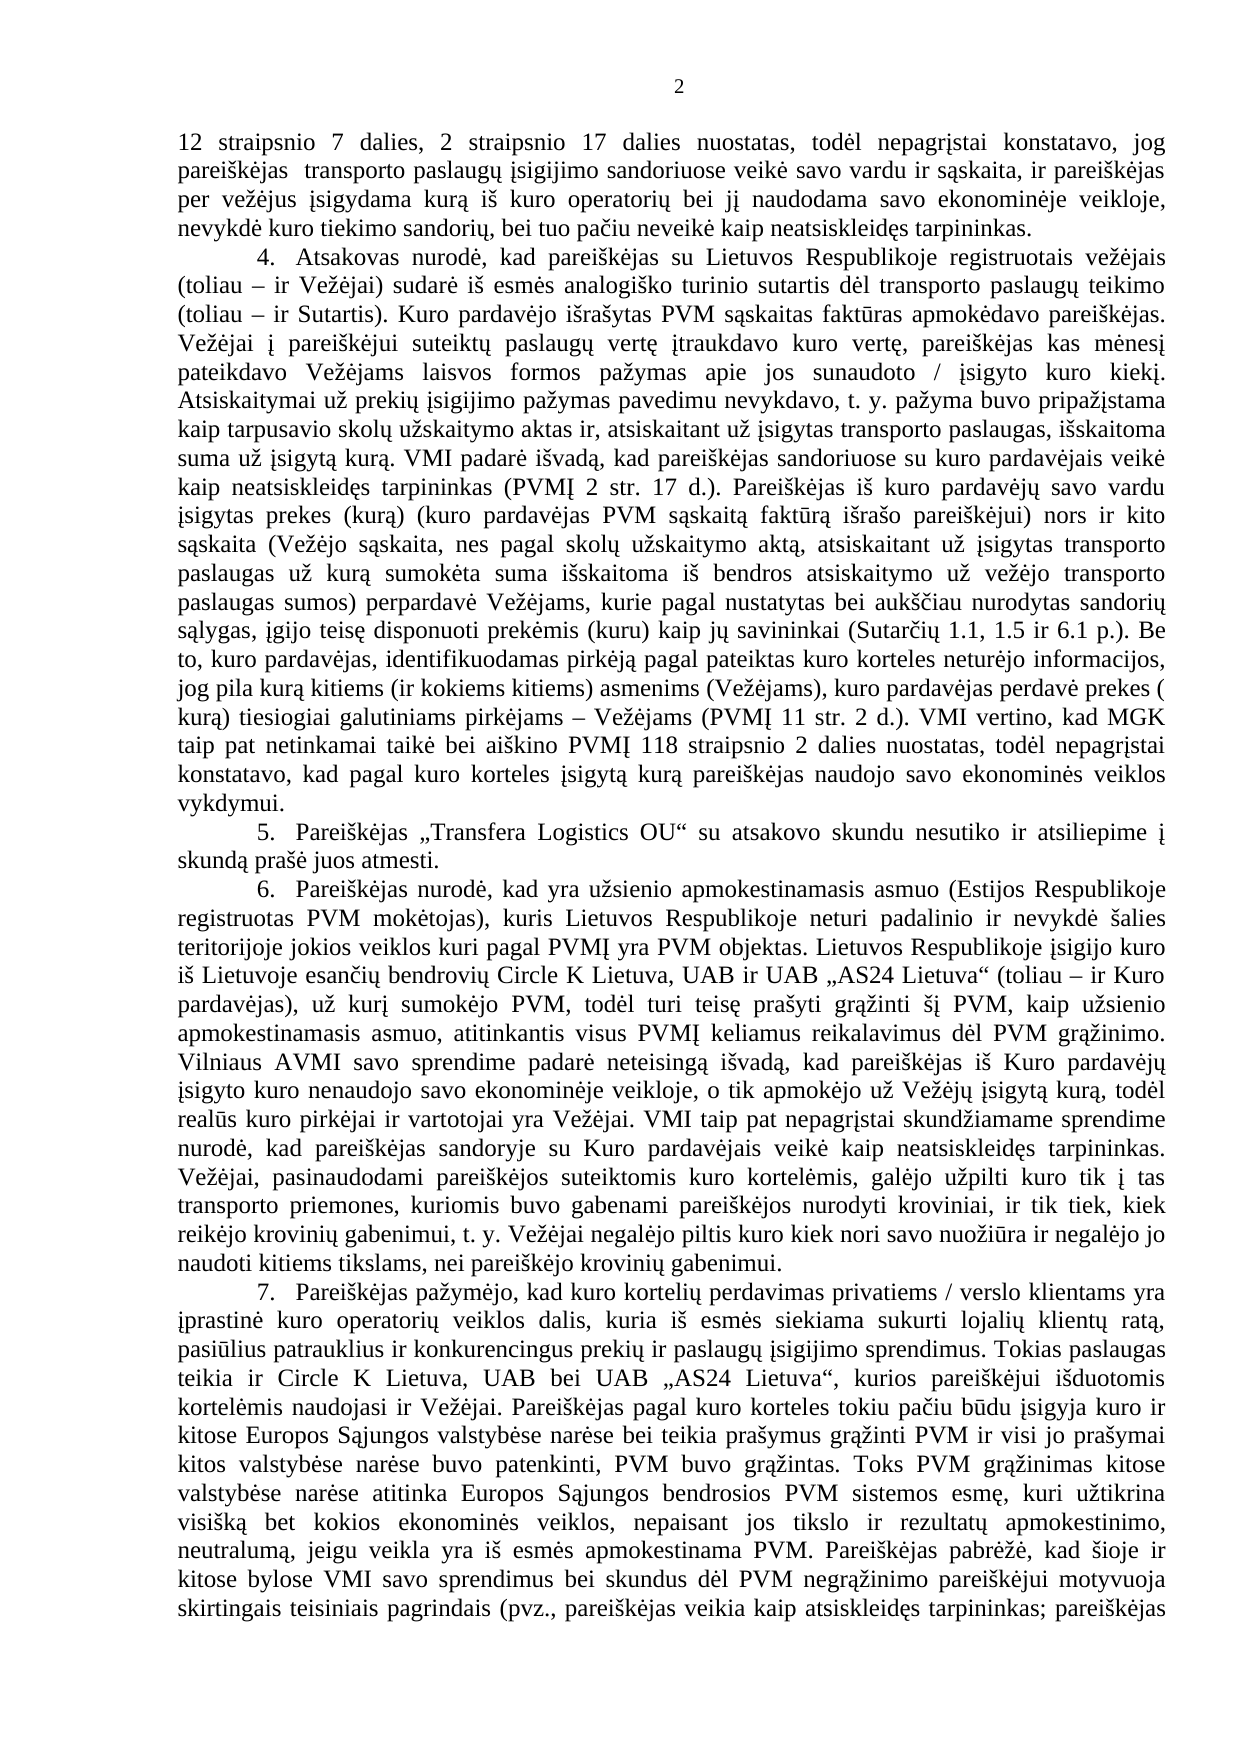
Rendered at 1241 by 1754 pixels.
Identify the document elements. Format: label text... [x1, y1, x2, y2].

text 12 straipsnio 7 dalies, 2 straipsnio 17 dalies nuostatas, todėl nepagrįstai konstatavo, jog pareiškėjas transporto paslaugų įsigijimo sandoriuose veikė savo vardu ir sąskaita, ir pareiškėjas per vežėjus įsigydama kurą iš kuro operatorių bei jį naudodama savo ekonominėje veikloje, nevykdė kuro tiekimo sandorių, bei tuo pačiu neveikė kaip neatsiskleidęs tarpininkas. [177, 127, 1167, 242]
text 4. Atsakovas nurodė, kad pareiškėjas su Lietuvos Respublikoje registruotais vežėjais (toliau – ir Vežėjai) sudarė iš esmės analogiško turinio sutartis dėl transporto paslaugų teikimo (toliau – ir Sutartis). Kuro pardavėjo išrašytas PVM sąskaitas faktūras apmokėdavo pareiškėjas. Vežėjai į pareiškėjui suteiktų paslaugų vertę įtraukdavo kuro vertę, pareiškėjas kas mėnesį pateikdavo Vežėjams laisvos formos pažymas apie jos sunaudoto / įsigyto kuro kiekį. Atsiskaitymai už prekių įsigijimo pažymas pavedimu nevykdavo, t. y. pažyma buvo pripažįstama kaip tarpusavio skolų užskaitymo aktas ir, atsiskaitant už įsigytas transporto paslaugas, išskaitoma suma už įsigytą kurą. VMI padarė išvadą, kad pareiškėjas sandoriuose su kuro pardavėjais veikė kaip neatsiskleidęs tarpininkas (PVMĮ 2 str. 17 d.). Pareiškėjas iš kuro pardavėjų savo vardu įsigytas prekes (kurą) (kuro pardavėjas PVM sąskaitą faktūrą išrašo pareiškėjui) nors ir kito sąskaita (Vežėjo sąskaita, nes pagal skolų užskaitymo aktą, atsiskaitant už įsigytas transporto paslaugas už kurą sumokėta suma išskaitoma iš bendros atsiskaitymo už vežėjo transporto paslaugas sumos) perpardavė Vežėjams, kurie pagal nustatytas bei aukščiau nurodytas sandorių sąlygas, įgijo teisę disponuoti prekėmis (kuru) kaip jų savininkai (Sutarčių 1.1, 1.5 ir 6.1 p.). Be to, kuro pardavėjas, identifikuodamas pirkėją pagal pateiktas kuro korteles neturėjo informacijos, jog pila kurą kitiems (ir kokiems kitiems) asmenims (Vežėjams), kuro pardavėjas perdavė prekes ( kurą) tiesiogiai galutiniams pirkėjams – Vežėjams (PVMĮ 11 str. 2 d.). VMI vertino, kad MGK taip pat netinkamai taikė bei aiškino PVMĮ 118 straipsnio 2 dalies nuostatas, todėl nepagrįstai konstatavo, kad pagal kuro korteles įsigytą kurą pareiškėjas naudojo savo ekonominės veiklos vykdymui. [177, 242, 1167, 817]
text 6. Pareiškėjas nurodė, kad yra užsienio apmokestinamasis asmuo (Estijos Respublikoje registruotas PVM mokėtojas), kuris Lietuvos Respublikoje neturi padalinio ir nevykdė šalies teritorijoje jokios veiklos kuri pagal PVMĮ yra PVM objektas. Lietuvos Respublikoje įsigijo kuro iš Lietuvoje esančių bendrovių Circle K Lietuva, UAB ir UAB „AS24 Lietuva“ (toliau – ir Kuro pardavėjas), už kurį sumokėjo PVM, todėl turi teisę prašyti grąžinti šį PVM, kaip užsienio apmokestinamasis asmuo, atitinkantis visus PVMĮ keliamus reikalavimus dėl PVM grąžinimo. Vilniaus AVMI savo sprendime padarė neteisingą išvadą, kad pareiškėjas iš Kuro pardavėjų įsigyto kuro nenaudojo savo ekonominėje veikloje, o tik apmokėjo už Vežėjų įsigytą kurą, todėl realūs kuro pirkėjai ir vartotojai yra Vežėjai. VMI taip pat nepagrįstai skundžiamame sprendime nurodė, kad pareiškėjas sandoryje su Kuro pardavėjais veikė kaip neatsiskleidęs tarpininkas. Vežėjai, pasinaudodami pareiškėjos suteiktomis kuro kortelėmis, galėjo užpilti kuro tik į tas transporto priemones, kuriomis buvo gabenami pareiškėjos nurodyti kroviniai, ir tik tiek, kiek reikėjo krovinių gabenimui, t. y. Vežėjai negalėjo piltis kuro kiek nori savo nuožiūra ir negalėjo jo naudoti kitiems tikslams, nei pareiškėjo krovinių gabenimui. [177, 874, 1167, 1277]
text 7. Pareiškėjas pažymėjo, kad kuro kortelių perdavimas privatiems / verslo klientams yra įprastinė kuro operatorių veiklos dalis, kuria iš esmės siekiama sukurti lojalių klientų ratą, pasiūlius patrauklius ir konkurencingus prekių ir paslaugų įsigijimo sprendimus. Tokias paslaugas teikia ir Circle K Lietuva, UAB bei UAB „AS24 Lietuva“, kurios pareiškėjui išduotomis kortelėmis naudojasi ir Vežėjai. Pareiškėjas pagal kuro korteles tokiu pačiu būdu įsigyja kuro ir kitose Europos Sąjungos valstybėse narėse bei teikia prašymus grąžinti PVM ir visi jo prašymai kitos valstybėse narėse buvo patenkinti, PVM buvo grąžintas. Toks PVM grąžinimas kitose valstybėse narėse atitinka Europos Sąjungos bendrosios PVM sistemos esmę, kuri užtikrina visišką bet kokios ekonominės veiklos, nepaisant jos tikslo ir rezultatų apmokestinimo, neutralumą, jeigu veikla yra iš esmės apmokestinama PVM. Pareiškėjas pabrėžė, kad šioje ir kitose bylose VMI savo sprendimus bei skundus dėl PVM negrąžinimo pareiškėjui motyvuoja skirtingais teisiniais pagrindais (pvz., pareiškėjas veikia kaip atsiskleidęs tarpininkas; pareiškėjas [177, 1277, 1167, 1622]
text 5. Pareiškėjas „Transfera Logistics OU“ su atsakovo skundu nesutiko ir atsiliepime į skundą prašė juos atmesti. [177, 817, 1167, 874]
